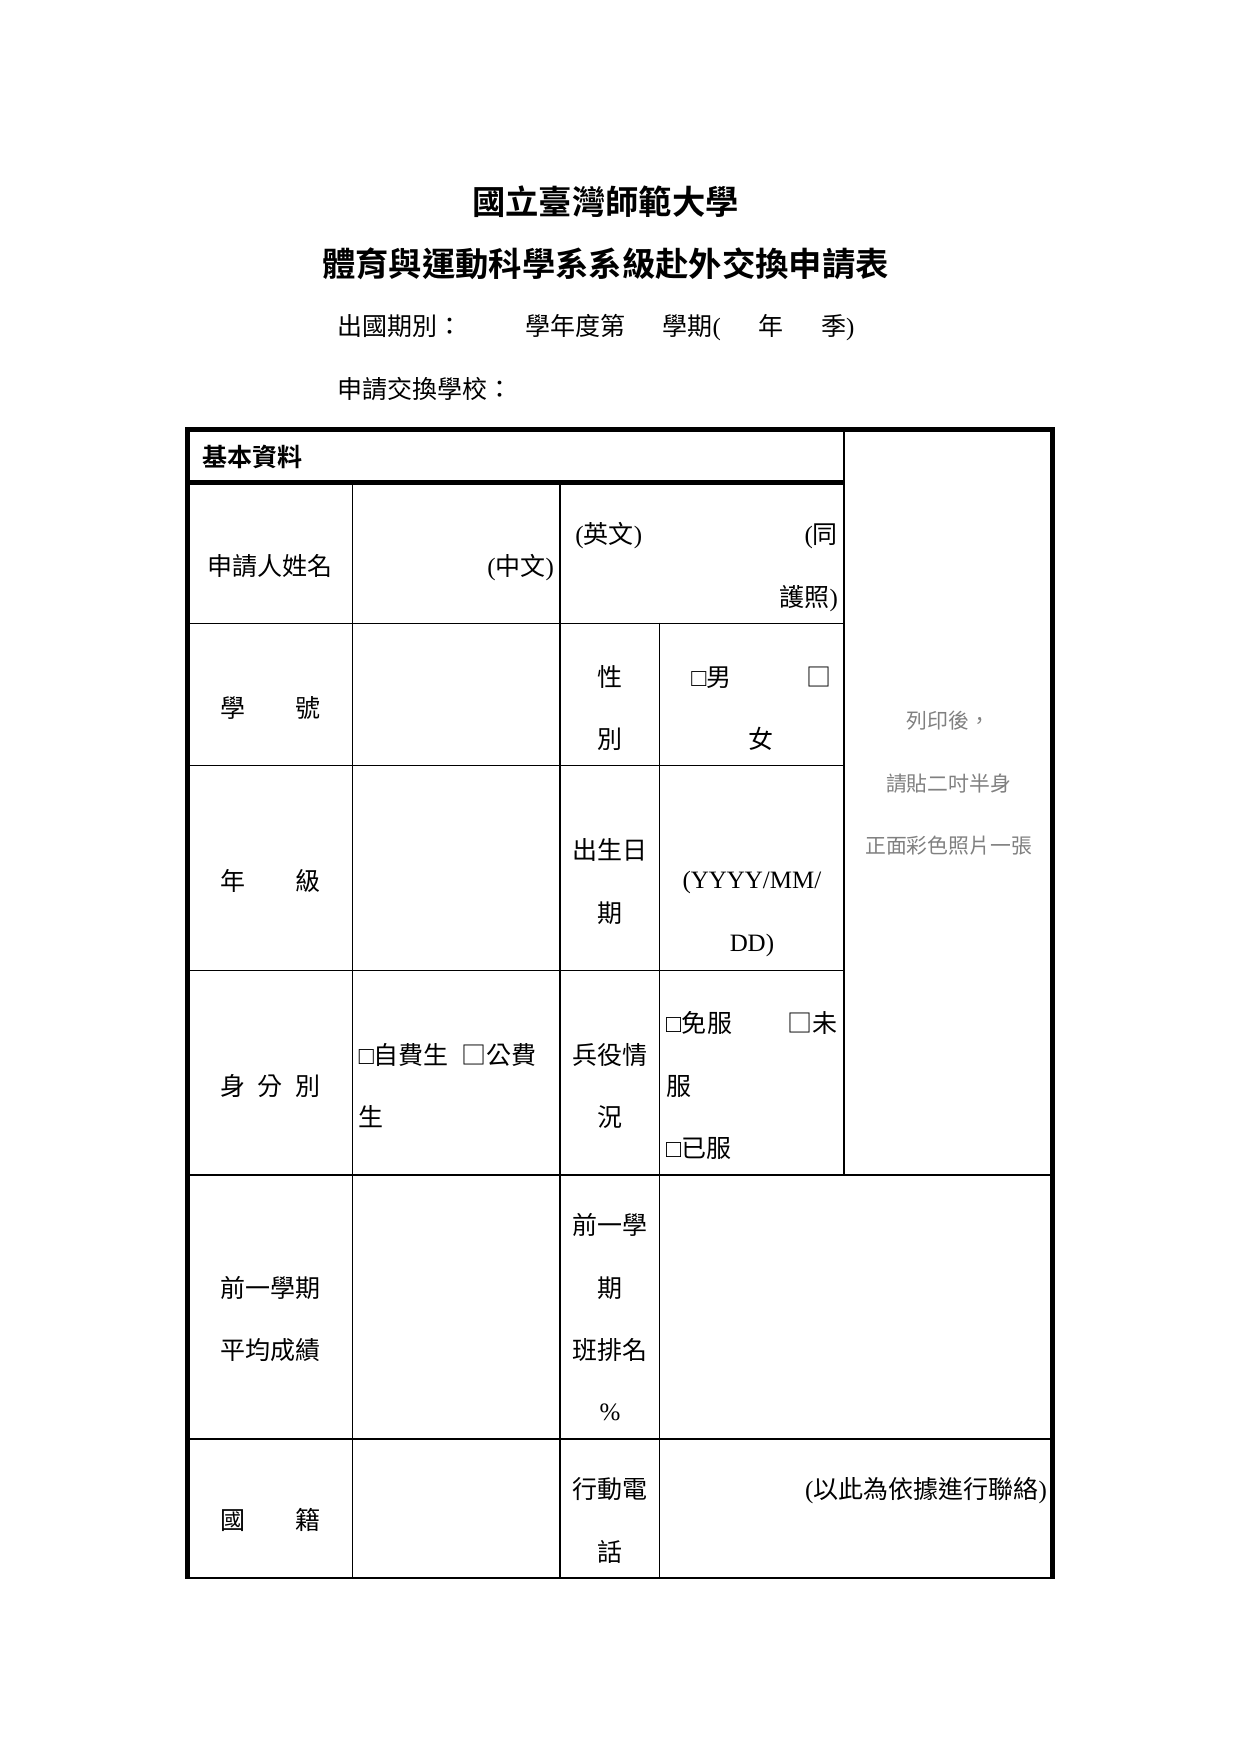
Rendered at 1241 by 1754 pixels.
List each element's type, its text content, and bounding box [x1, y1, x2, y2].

table_cell (英文) (同護照) [561, 485, 843, 623]
table_cell □免服 □未服 □已服 [660, 971, 843, 1174]
table_cell [353, 624, 559, 765]
table_cell 年 級 [190, 766, 352, 969]
table_cell [353, 1440, 559, 1577]
table_cell 出生日期 [561, 766, 659, 969]
table_cell [353, 766, 559, 969]
table_header [845, 432, 1050, 676]
text 出國期別： 學年度第 學期( 年 季) [187, 283, 1053, 346]
text 申請交換學校： [187, 346, 1053, 408]
text 國立臺灣師範大學 [158, 158, 1053, 221]
text 體育與運動科學系系級赴外交換申請表 [158, 221, 1053, 283]
table_cell [353, 1176, 559, 1438]
table_header [845, 867, 1050, 1174]
table_cell [660, 1176, 1050, 1438]
table_cell 申請人姓名 [190, 485, 352, 623]
table_cell 前一學期 班排名% [561, 1176, 659, 1438]
table_cell 學 號 [190, 624, 352, 765]
table_cell 兵役情況 [561, 971, 659, 1174]
table_cell (中文) [353, 485, 559, 623]
table_cell 行動電話 [561, 1440, 659, 1577]
table_cell □男 □女 [660, 624, 843, 765]
table_cell 身 分 別 [190, 971, 352, 1174]
table_cell (以此為依據進行聯絡) [660, 1440, 1050, 1577]
table_header 列印後， 請貼二吋半身 正面彩色照片一張 [845, 676, 1050, 867]
table_cell (YYYY/MM/DD) [660, 766, 843, 969]
table_cell 國 籍 [190, 1440, 352, 1577]
table_cell 前一學期 平均成績 [190, 1176, 352, 1438]
table_cell 性 別 [561, 624, 659, 765]
table_header 基本資料 [190, 432, 843, 480]
table_cell □自費生 □公費生 [353, 971, 559, 1174]
